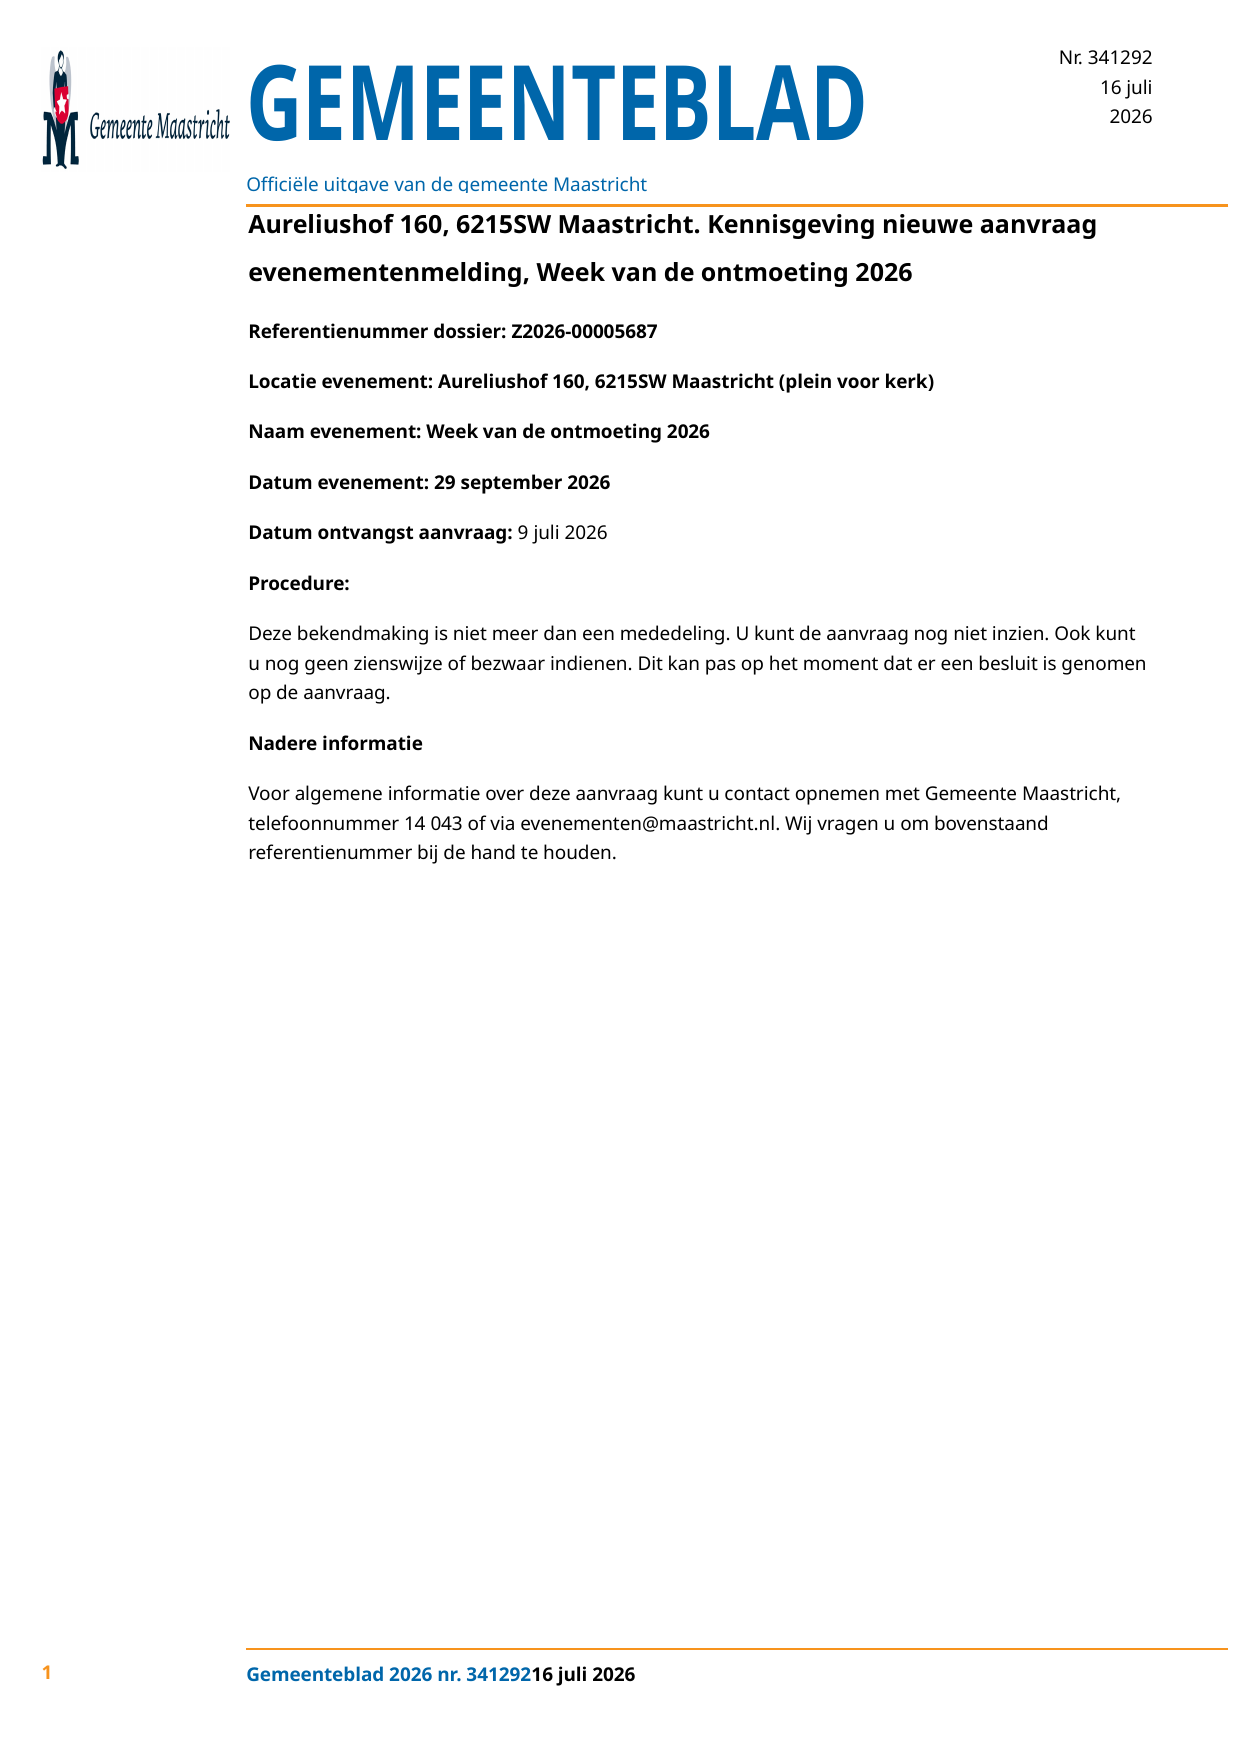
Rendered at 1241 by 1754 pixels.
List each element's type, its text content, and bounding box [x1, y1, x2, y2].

text Voor algemene informatie over deze aanvraag kunt u contact opnemen met Gemeente Maastricht, telefoonnummer 14 043 of via evenementen@maastricht.nl. Wij vragen u om bovenstaand referentienummer bij de hand te houden. [248, 780, 1152, 865]
text Deze bekendmaking is niet meer dan een mededeling. U kunt de aanvraag nog niet inzien. Ook kunt u nog geen zienswijze of bezwaar indienen. Dit kan pas op het moment dat er een besluit is genomen op de aanvraag. [248, 620, 1152, 705]
text Datum evenement: 29 september 2026 [248, 469, 1152, 495]
text Aureliushof 160, 6215SW Maastricht. Kennisgeving nieuwe aanvraag evenementenmelding, Week van de ontmoeting 2026 [248, 207, 1152, 288]
text Nadere informatie [248, 730, 1152, 756]
text Procedure: [248, 570, 1152, 596]
text Naam evenement: Week van de ontmoeting 2026 [248, 419, 1152, 444]
text Referentienummer dossier: Z2026-00005687 [248, 318, 1152, 344]
text Datum ontvangst aanvraag: 9 juli 2026 [248, 519, 1152, 545]
picture [41, 47, 231, 172]
text Locatie evenement: Aureliushof 160, 6215SW Maastricht (plein voor kerk) [248, 368, 1152, 394]
